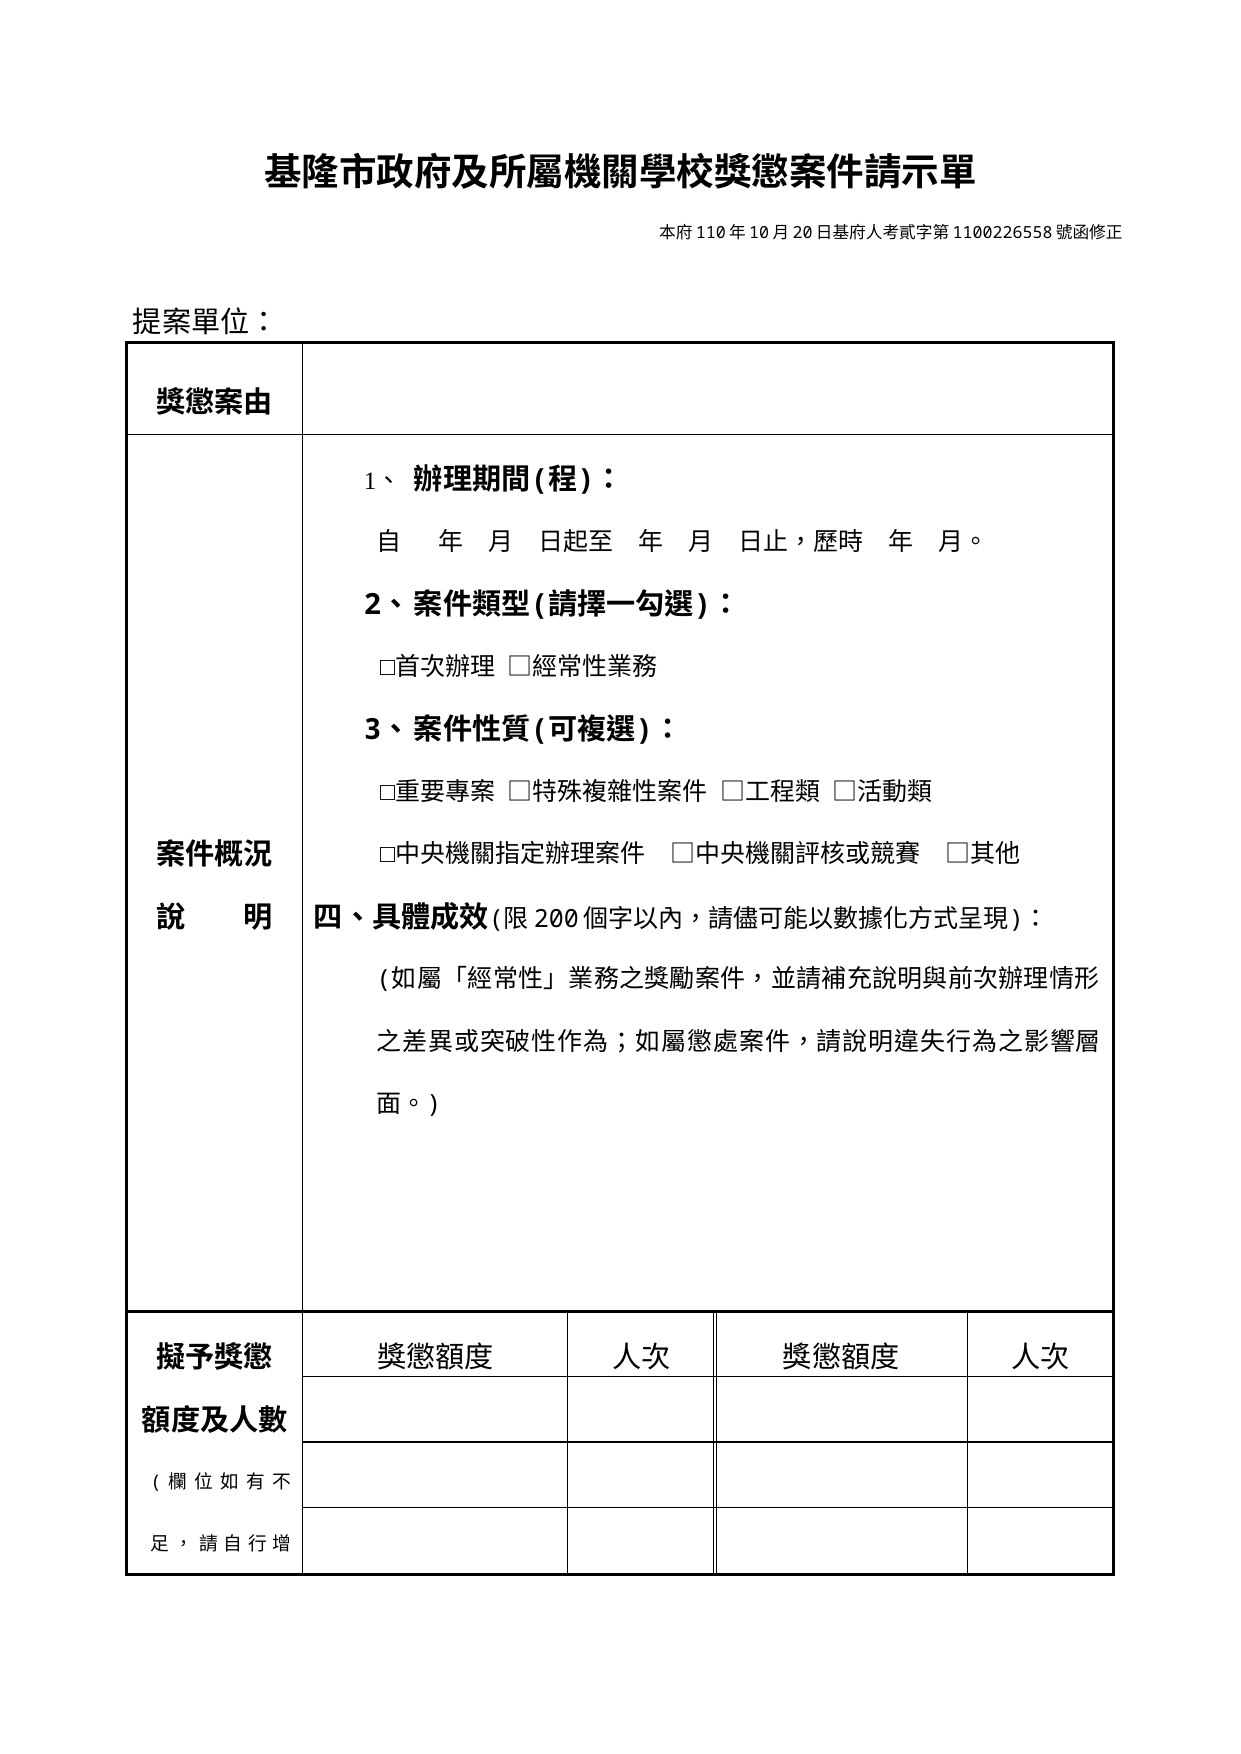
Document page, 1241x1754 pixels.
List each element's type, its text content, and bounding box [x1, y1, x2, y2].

table_cell 案件概況 說 明 [128, 435, 302, 1310]
table_cell 辦理期間(程)： 自 年 月 日起至 年 月 日止，歷時 年 月。 案件類型(請擇一勾選)： □首次辦理 □經常性業務 案件性質(可複選)： □重要專案 □特殊複雜性案件 □工程類 □活動類 □中央機關指定辦理案件 □中央機關評核或競賽 □其他 四、具體成效(限200個字以內，請儘可能以數據化方式呈現)： (如屬「經常性」業務之獎勵案件，並請補充說明與前次辦理情形之差異或突破性作為；如屬懲處案件，請說明違失行為之影響層面。) [303, 435, 1112, 1310]
table_cell [717, 1443, 967, 1507]
text 提案單位： [118, 274, 1122, 337]
table_header [303, 344, 1112, 434]
table_cell [568, 1377, 713, 1441]
table_cell [968, 1443, 1112, 1507]
table_cell 人次 [968, 1313, 1112, 1376]
table_cell [303, 1443, 567, 1507]
table_cell [717, 1377, 967, 1441]
table_cell [568, 1443, 713, 1507]
table_cell [968, 1508, 1112, 1573]
table_header 獎懲案由 [128, 344, 302, 434]
table_cell 擬予獎懲 額度及人數 (欄位如有不足，請自行增列) [128, 1313, 302, 1573]
table_cell [303, 1377, 567, 1441]
table_cell 獎懲額度 [303, 1313, 567, 1376]
table_cell [717, 1508, 967, 1573]
table_cell 獎懲額度 [717, 1313, 967, 1376]
table_cell [303, 1508, 567, 1573]
table_cell [568, 1508, 713, 1573]
text 基隆市政府及所屬機關學校獎懲案件請示單 [118, 127, 1122, 189]
text 本府110年10月20日基府人考貳字第1100226558號函修正 [118, 189, 1122, 252]
table_cell [968, 1377, 1112, 1441]
table_cell 人次 [568, 1313, 713, 1376]
